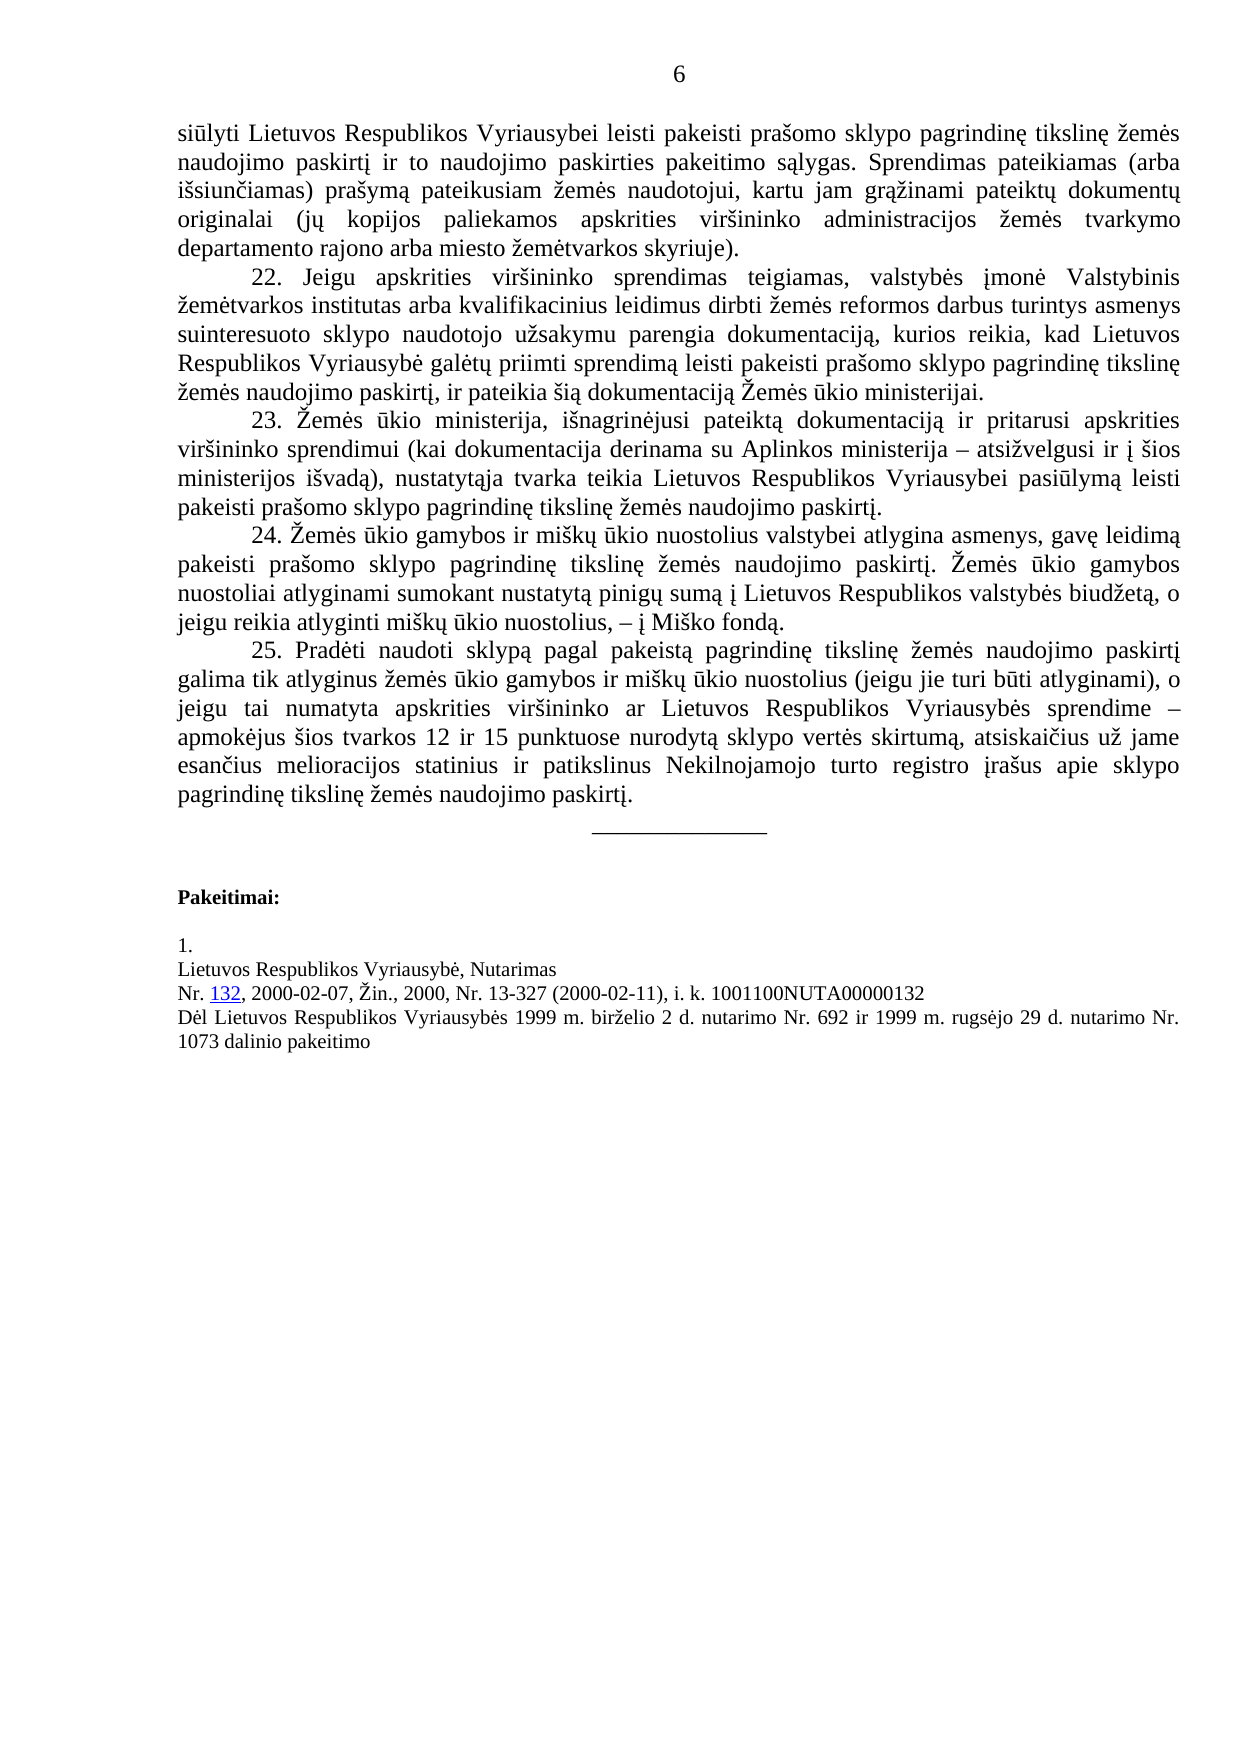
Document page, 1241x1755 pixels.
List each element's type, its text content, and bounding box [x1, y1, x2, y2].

text ______________ [177, 808, 1181, 837]
text 25. Pradėti naudoti sklypą pagal pakeistą pagrindinę tikslinę žemės naudojimo paskirtį galima tik atlyginus žemės ūkio gamybos ir miškų ūkio nuostolius (jeigu jie turi būti atlyginami), o jeigu tai numatyta apskrities viršininko ar Lietuvos Respublikos Vyriausybės sprendime – apmokėjus šios tvarkos 12 ir 15 punktuose nurodytą sklypo vertės skirtumą, atsiskaičius už jame esančius melioracijos statinius ir patikslinus Nekilnojamojo turto registro įrašus apie sklypo pagrindinę tikslinę žemės naudojimo paskirtį. [177, 636, 1181, 808]
text 1. [177, 933, 1181, 957]
text Lietuvos Respublikos Vyriausybė, Nutarimas [177, 957, 1181, 981]
text Dėl Lietuvos Respublikos Vyriausybės 1999 m. birželio 2 d. nutarimo Nr. 692 ir 1999 m. rugsėjo 29 d. nutarimo Nr. 1073 dalinio pakeitimo [177, 1005, 1181, 1053]
text 24. Žemės ūkio gamybos ir miškų ūkio nuostolius valstybei atlygina asmenys, gavę leidimą pakeisti prašomo sklypo pagrindinę tikslinę žemės naudojimo paskirtį. Žemės ūkio gamybos nuostoliai atlyginami sumokant nustatytą pinigų sumą į Lietuvos Respublikos valstybės biudžetą, o jeigu reikia atlyginti miškų ūkio nuostolius, – į Miško fondą. [177, 521, 1181, 636]
text 23. Žemės ūkio ministerija, išnagrinėjusi pateiktą dokumentaciją ir pritarusi apskrities viršininko sprendimui (kai dokumentacija derinama su Aplinkos ministerija – atsižvelgusi ir į šios ministerijos išvadą), nustatytąja tvarka teikia Lietuvos Respublikos Vyriausybei pasiūlymą leisti pakeisti prašomo sklypo pagrindinę tikslinę žemės naudojimo paskirtį. [177, 406, 1181, 521]
text Pakeitimai: [177, 885, 1181, 909]
text 22. Jeigu apskrities viršininko sprendimas teigiamas, valstybės įmonė Valstybinis žemėtvarkos institutas arba kvalifikacinius leidimus dirbti žemės reformos darbus turintys asmenys suinteresuoto sklypo naudotojo užsakymu parengia dokumentaciją, kurios reikia, kad Lietuvos Respublikos Vyriausybė galėtų priimti sprendimą leisti pakeisti prašomo sklypo pagrindinę tikslinę žemės naudojimo paskirtį, ir pateikia šią dokumentaciją Žemės ūkio ministerijai. [177, 262, 1181, 406]
text siūlyti Lietuvos Respublikos Vyriausybei leisti pakeisti prašomo sklypo pagrindinę tikslinę žemės naudojimo paskirtį ir to naudojimo paskirties pakeitimo sąlygas. Sprendimas pateikiamas (arba išsiunčiamas) prašymą pateikusiam žemės naudotojui, kartu jam grąžinami pateiktų dokumentų originalai (jų kopijos paliekamos apskrities viršininko administracijos žemės tvarkymo departamento rajono arba miesto žemėtvarkos skyriuje). [177, 118, 1181, 262]
text Nr. 132, 2000-02-07, Žin., 2000, Nr. 13-327 (2000-02-11), i. k. 1001100NUTA00000132 [177, 981, 1181, 1005]
